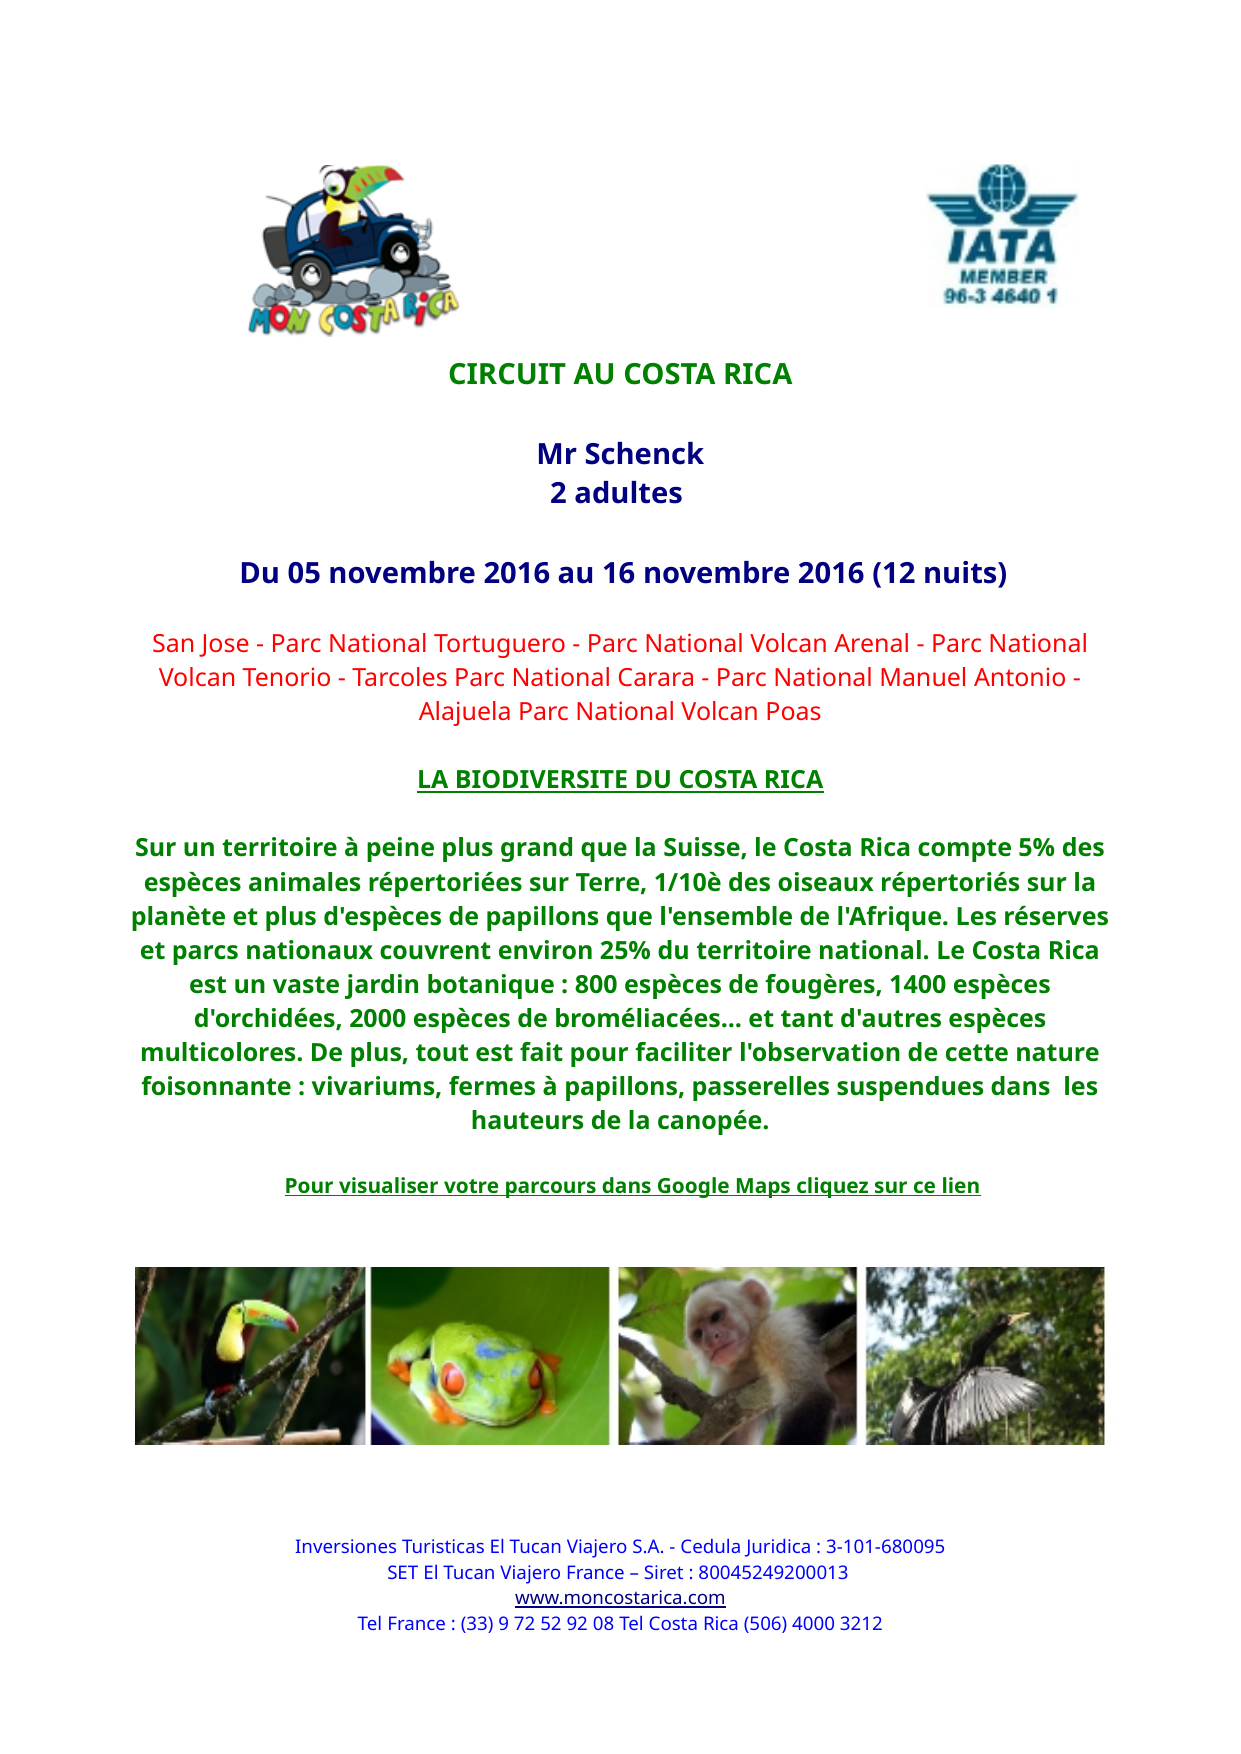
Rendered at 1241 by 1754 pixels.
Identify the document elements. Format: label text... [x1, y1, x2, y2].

text CIRCUIT AU COSTA RICA [118, 353, 1122, 393]
text Du 05 novembre 2016 au 16 novembre 2016 (12 nuits) [118, 552, 1122, 592]
text San Jose - Parc National Tortuguero - Parc National Volcan Arenal - Parc National Volcan Tenorio - Tarcoles Parc National Carara - Parc National Manuel Antonio - Alajuela Parc National Volcan Poas [118, 626, 1122, 728]
table_header [620, 118, 1122, 353]
picture [248, 165, 460, 337]
text Pour visualiser votre parcours dans Google Maps cliquez sur ce lien [118, 1171, 1146, 1199]
text Mr Schenck [118, 433, 1122, 473]
picture [135, 1267, 1116, 1445]
text 2 adultes [118, 473, 1122, 512]
text LA BIODIVERSITE DU COSTA RICA [118, 762, 1122, 796]
picture [926, 164, 1080, 309]
text Sur un territoire à peine plus grand que la Suisse, le Costa Rica compte 5% des espèces animales répertoriées sur Terre, 1/10è des oiseaux répertoriés sur la planète et plus d'espèces de papillons que l'ensemble de l'Afrique. Les réserves et parcs nationaux couvrent environ 25% du territoire national. Le Costa Rica est un vaste jardin botanique : 800 espèces de fougères, 1400 espèces d'orchidées, 2000 espèces de broméliacées... et tant d'autres espèces multicolores. De plus, tout est fait pour faciliter l'observation de cette nature foisonnante : vivariums, fermes à papillons, passerelles suspendues dans les hauteurs de la canopée. [118, 830, 1122, 1137]
table_header [118, 118, 620, 353]
